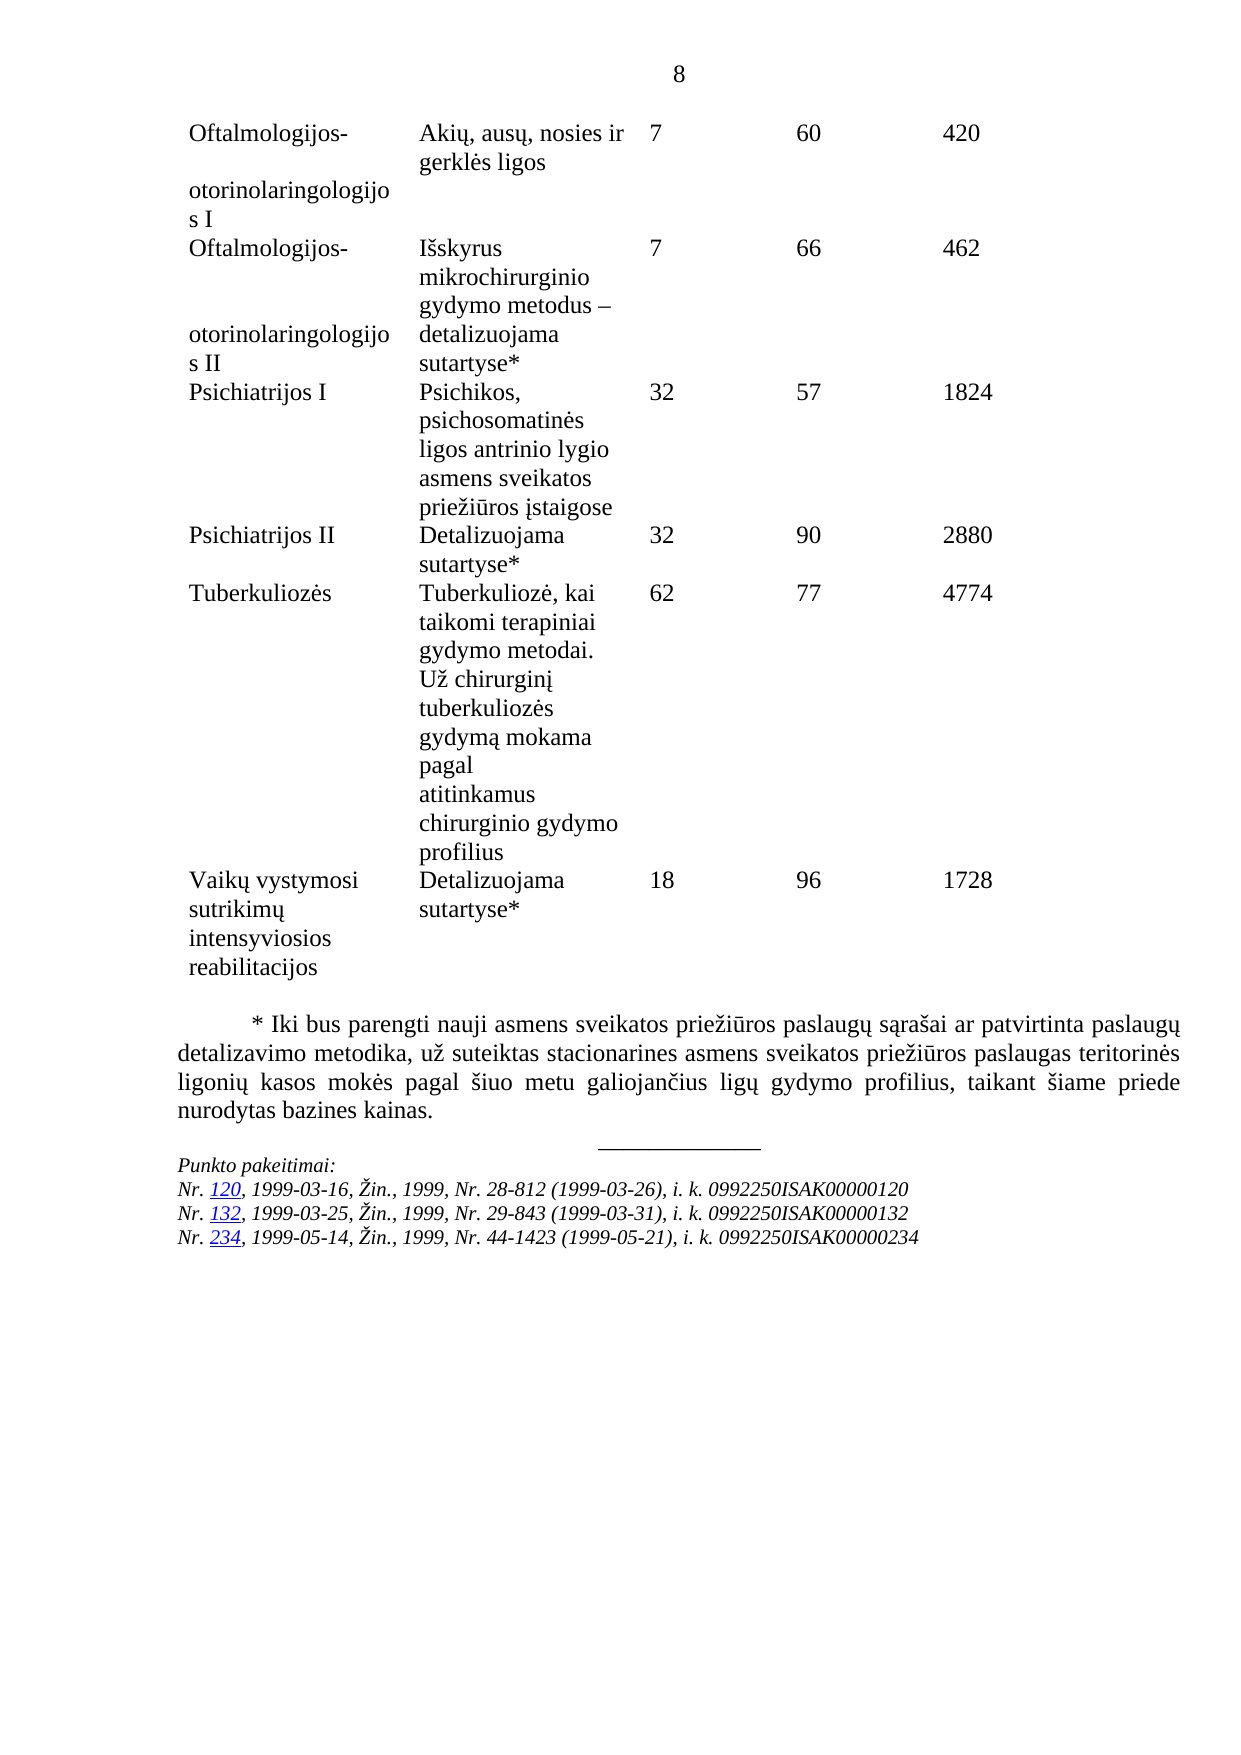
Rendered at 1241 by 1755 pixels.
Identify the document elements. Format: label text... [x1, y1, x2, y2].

table_cell Tuberkuliozė, kai taikomi terapiniai gydymo metodai. [408, 578, 638, 664]
table_cell 4774 [931, 578, 1084, 664]
text Punkto pakeitimai: [177, 1153, 1181, 1177]
table_cell [785, 923, 931, 981]
table_cell [931, 779, 1084, 866]
table_cell [785, 664, 931, 779]
table_cell 32 [638, 521, 785, 578]
table_cell Tuberkuliozės [177, 578, 408, 664]
table_cell 7 [638, 118, 785, 176]
table_cell 420 [931, 118, 1084, 176]
table_cell [785, 176, 931, 233]
table_cell [931, 463, 1084, 521]
table_cell [177, 664, 408, 779]
table_cell Detalizuojama sutartyse* [408, 866, 638, 923]
table_cell [638, 176, 785, 233]
table_cell intensyviosios reabilitacijos [177, 923, 408, 981]
table_cell [931, 319, 1084, 377]
text Nr. 132, 1999-03-25, Žin., 1999, Nr. 29-843 (1999-03-31), i. k. 0992250ISAK00000132 [177, 1201, 1181, 1225]
table_cell 66 [785, 233, 931, 319]
table_cell [785, 319, 931, 377]
table_cell 32 [638, 377, 785, 463]
table_cell atitinkamus chirurginio gydymo profilius [408, 779, 638, 866]
table_cell 77 [785, 578, 931, 664]
table_cell Psichiatrijos II [177, 521, 408, 578]
table_cell otorinolaringologijos II [177, 319, 408, 377]
table_cell 1728 [931, 866, 1084, 923]
table_cell 96 [785, 866, 931, 923]
table_cell [638, 319, 785, 377]
text _____________ [177, 1124, 1181, 1153]
table_cell 57 [785, 377, 931, 463]
table_cell [931, 664, 1084, 779]
table_cell [785, 779, 931, 866]
table_cell Detalizuojama sutartyse* [408, 521, 638, 578]
table_cell [408, 176, 638, 233]
table_cell [638, 779, 785, 866]
table_cell Oftalmologijos- [177, 233, 408, 319]
table_cell [177, 463, 408, 521]
table_cell 18 [638, 866, 785, 923]
table_cell 1824 [931, 377, 1084, 463]
text * Iki bus parengti nauji asmens sveikatos priežiūros paslaugų sąrašai ar patvirtinta paslaugų detalizavimo metodika, už suteiktas stacionarines asmens sveikatos priežiūros paslaugas teritorinės ligonių kasos mokės pagal šiuo metu galiojančius ligų gydymo profilius, taikant šiame priede nurodytas bazines kainas. [177, 1009, 1181, 1124]
table_cell detalizuojama sutartyse* [408, 319, 638, 377]
table_cell Išskyrus mikrochirurginio gydymo metodus – [408, 233, 638, 319]
table_cell [638, 463, 785, 521]
table_cell Psichiatrijos I [177, 377, 408, 463]
table_cell 90 [785, 521, 931, 578]
table_cell [408, 923, 638, 981]
text Nr. 120, 1999-03-16, Žin., 1999, Nr. 28-812 (1999-03-26), i. k. 0992250ISAK00000120 [177, 1177, 1181, 1201]
table_cell [638, 923, 785, 981]
table_cell Už chirurginį tuberkuliozės gydymą mokama pagal [408, 664, 638, 779]
table_cell Oftalmologijos- [177, 118, 408, 176]
table_cell [785, 463, 931, 521]
table_cell otorinolaringologijos I [177, 176, 408, 233]
table_cell Vaikų vystymosi sutrikimų [177, 866, 408, 923]
table_cell 62 [638, 578, 785, 664]
table_cell [177, 779, 408, 866]
text Nr. 234, 1999-05-14, Žin., 1999, Nr. 44-1423 (1999-05-21), i. k. 0992250ISAK00000234 [177, 1225, 1181, 1249]
table_cell asmens sveikatos priežiūros įstaigose [408, 463, 638, 521]
table_cell 2880 [931, 521, 1084, 578]
table_cell 462 [931, 233, 1084, 319]
table_cell Psichikos, psichosomatinės ligos antrinio lygio [408, 377, 638, 463]
table_cell 7 [638, 233, 785, 319]
table_cell Akių, ausų, nosies ir gerklės ligos [408, 118, 638, 176]
table_cell [931, 176, 1084, 233]
table_cell [931, 923, 1084, 981]
table_cell 60 [785, 118, 931, 176]
table_cell [638, 664, 785, 779]
